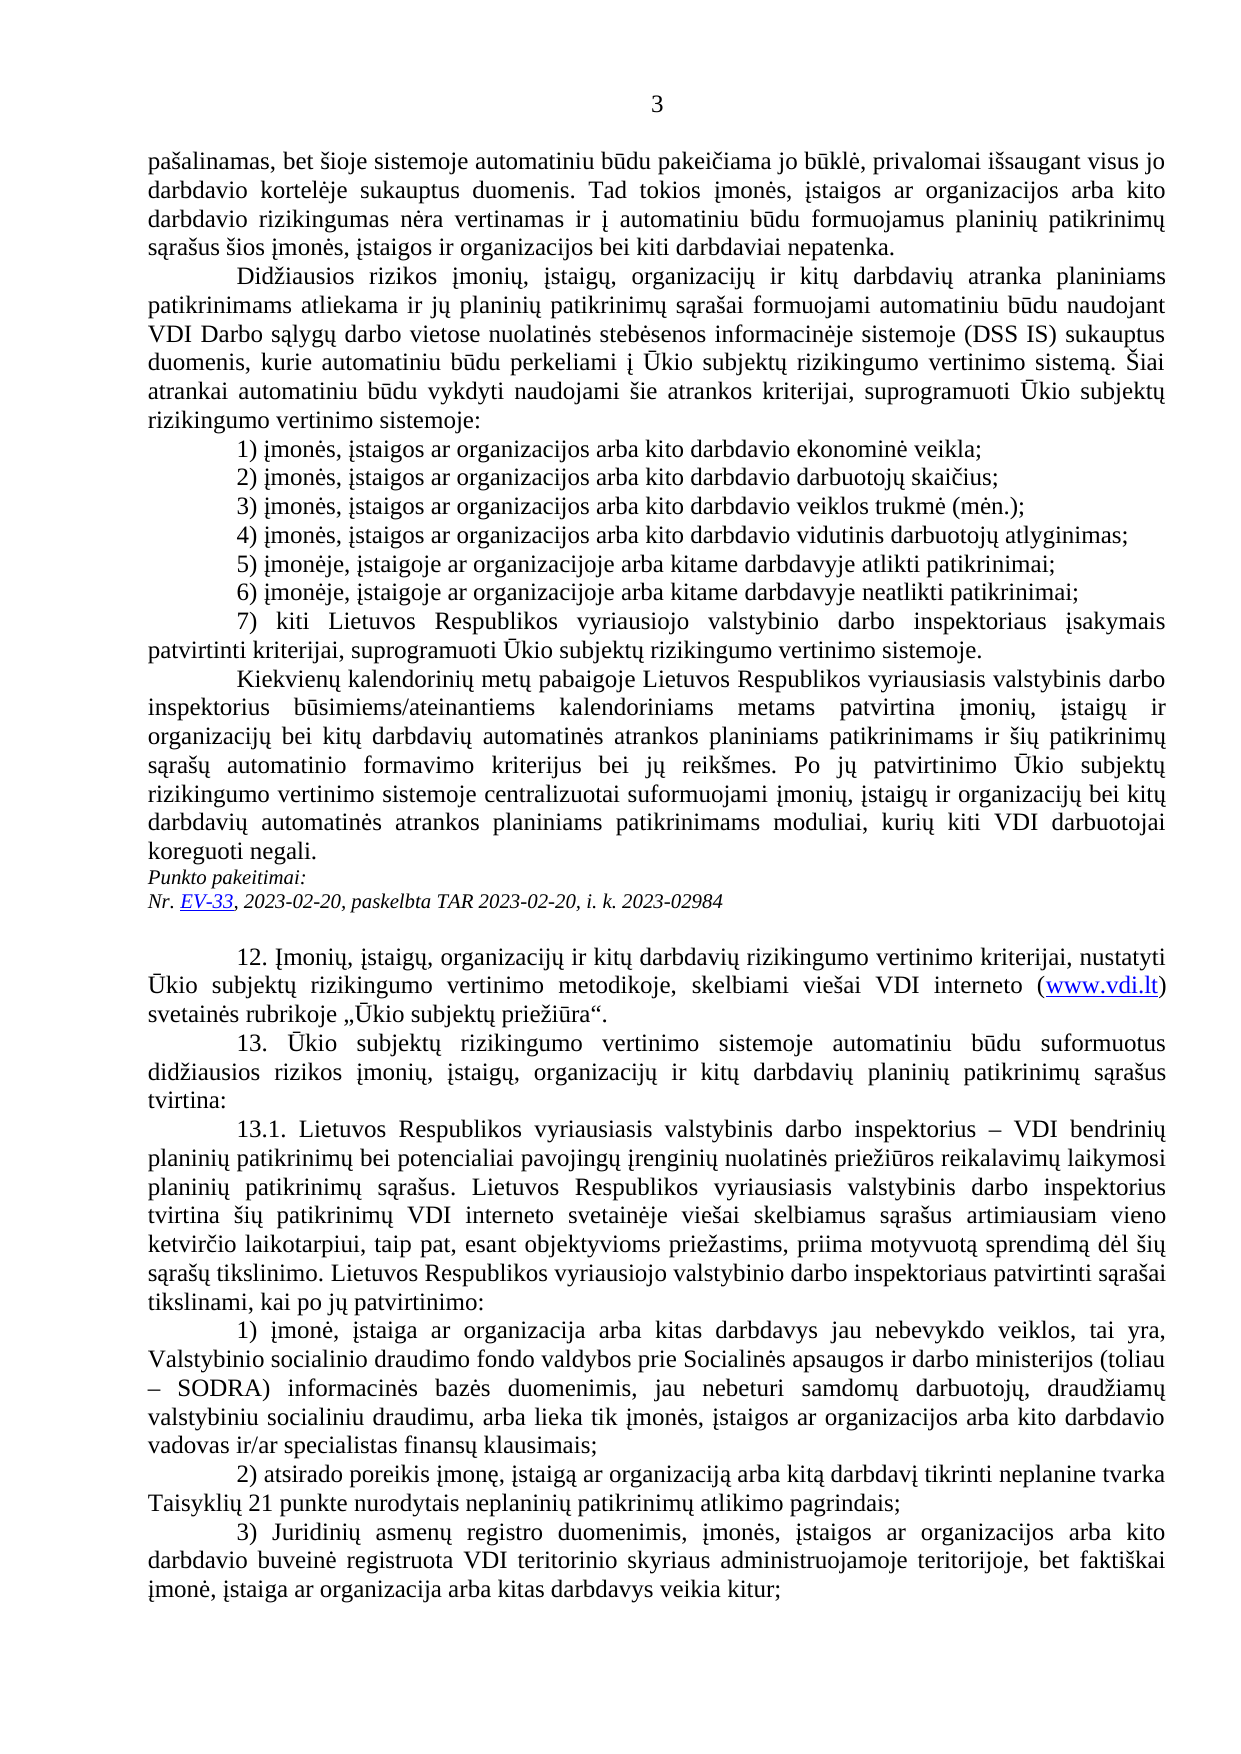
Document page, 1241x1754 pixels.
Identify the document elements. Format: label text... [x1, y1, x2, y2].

list 7) kiti Lietuvos Respublikos vyriausiojo valstybinio darbo inspektoriaus įsakymais patvirtinti kriterijai, suprogramuoti Ūkio subjektų rizikingumo vertinimo sistemoje. [148, 606, 1166, 664]
text 12. Įmonių, įstaigų, organizacijų ir kitų darbdavių rizikingumo vertinimo kriterijai, nustatyti Ūkio subjektų rizikingumo vertinimo metodikoje, skelbiami viešai VDI interneto (www.vdi.lt) svetainės rubrikoje „Ūkio subjektų priežiūra“. [148, 942, 1166, 1028]
list Kiekvienų kalendorinių metų pabaigoje Lietuvos Respublikos vyriausiasis valstybinis darbo inspektorius būsimiems/ateinantiems kalendoriniams metams patvirtina įmonių, įstaigų ir organizacijų bei kitų darbdavių automatinės atrankos planiniams patikrinimams ir šių patikrinimų sąrašų automatinio formavimo kriterijus bei jų reikšmes. Po jų patvirtinimo Ūkio subjektų rizikingumo vertinimo sistemoje centralizuotai suformuojami įmonių, įstaigų ir organizacijų bei kitų darbdavių automatinės atrankos planiniams patikrinimams moduliai, kurių kiti VDI darbuotojai koreguoti negali. [148, 664, 1166, 865]
list 5) įmonėje, įstaigoje ar organizacijoje arba kitame darbdavyje atlikti patikrinimai; [148, 549, 1166, 577]
text 13.1. Lietuvos Respublikos vyriausiasis valstybinis darbo inspektorius – VDI bendrinių planinių patikrinimų bei potencialiai pavojingų įrenginių nuolatinės priežiūros reikalavimų laikymosi planinių patikrinimų sąrašus. Lietuvos Respublikos vyriausiasis valstybinis darbo inspektorius tvirtina šių patikrinimų VDI interneto svetainėje viešai skelbiamus sąrašus artimiausiam vieno ketvirčio laikotarpiui, taip pat, esant objektyvioms priežastims, priima motyvuotą sprendimą dėl šių sąrašų tikslinimo. Lietuvos Respublikos vyriausiojo valstybinio darbo inspektoriaus patvirtinti sąrašai tikslinami, kai po jų patvirtinimo: [148, 1114, 1166, 1316]
text pašalinamas, bet šioje sistemoje automatiniu būdu pakeičiama jo būklė, privalomai išsaugant visus jo darbdavio kortelėje sukauptus duomenis. Tad tokios įmonės, įstaigos ar organizacijos arba kito darbdavio rizikingumas nėra vertinamas ir į automatiniu būdu formuojamus planinių patikrinimų sąrašus šios įmonės, įstaigos ir organizacijos bei kiti darbdaviai nepatenka. [148, 146, 1166, 261]
text 2) atsirado poreikis įmonę, įstaigą ar organizaciją arba kitą darbdavį tikrinti neplanine tvarka Taisyklių 21 punkte nurodytais neplaninių patikrinimų atlikimo pagrindais; [148, 1459, 1166, 1517]
text Nr. EV-33, 2023-02-20, paskelbta TAR 2023-02-20, i. k. 2023-02984 [148, 889, 1166, 913]
list 4) įmonės, įstaigos ar organizacijos arba kito darbdavio vidutinis darbuotojų atlyginimas; [148, 520, 1166, 549]
text Punkto pakeitimai: [148, 865, 1166, 889]
list 2) įmonės, įstaigos ar organizacijos arba kito darbdavio darbuotojų skaičius; [148, 462, 1166, 491]
text 3) Juridinių asmenų registro duomenimis, įmonės, įstaigos ar organizacijos arba kito darbdavio buveinė registruota VDI teritorinio skyriaus administruojamoje teritorijoje, bet faktiškai įmonė, įstaiga ar organizacija arba kitas darbdavys veikia kitur; [148, 1517, 1166, 1603]
text Didžiausios rizikos įmonių, įstaigų, organizacijų ir kitų darbdavių atranka planiniams patikrinimams atliekama ir jų planinių patikrinimų sąrašai formuojami automatiniu būdu naudojant VDI Darbo sąlygų darbo vietose nuolatinės stebėsenos informacinėje sistemoje (DSS IS) sukauptus duomenis, kurie automatiniu būdu perkeliami į Ūkio subjektų rizikingumo vertinimo sistemą. Šiai atrankai automatiniu būdu vykdyti naudojami šie atrankos kriterijai, suprogramuoti Ūkio subjektų rizikingumo vertinimo sistemoje: [148, 261, 1166, 434]
list 3) įmonės, įstaigos ar organizacijos arba kito darbdavio veiklos trukmė (mėn.); [148, 491, 1166, 520]
text 1) įmonė, įstaiga ar organizacija arba kitas darbdavys jau nebevykdo veiklos, tai yra, Valstybinio socialinio draudimo fondo valdybos prie Socialinės apsaugos ir darbo ministerijos (toliau – SODRA) informacinės bazės duomenimis, jau nebeturi samdomų darbuotojų, draudžiamų valstybiniu socialiniu draudimu, arba lieka tik įmonės, įstaigos ar organizacijos arba kito darbdavio vadovas ir/ar specialistas finansų klausimais; [148, 1316, 1166, 1459]
list 6) įmonėje, įstaigoje ar organizacijoje arba kitame darbdavyje neatlikti patikrinimai; [148, 577, 1166, 606]
text 13. Ūkio subjektų rizikingumo vertinimo sistemoje automatiniu būdu suformuotus didžiausios rizikos įmonių, įstaigų, organizacijų ir kitų darbdavių planinių patikrinimų sąrašus tvirtina: [148, 1028, 1166, 1114]
text 1) įmonės, įstaigos ar organizacijos arba kito darbdavio ekonominė veikla; [148, 434, 1166, 462]
